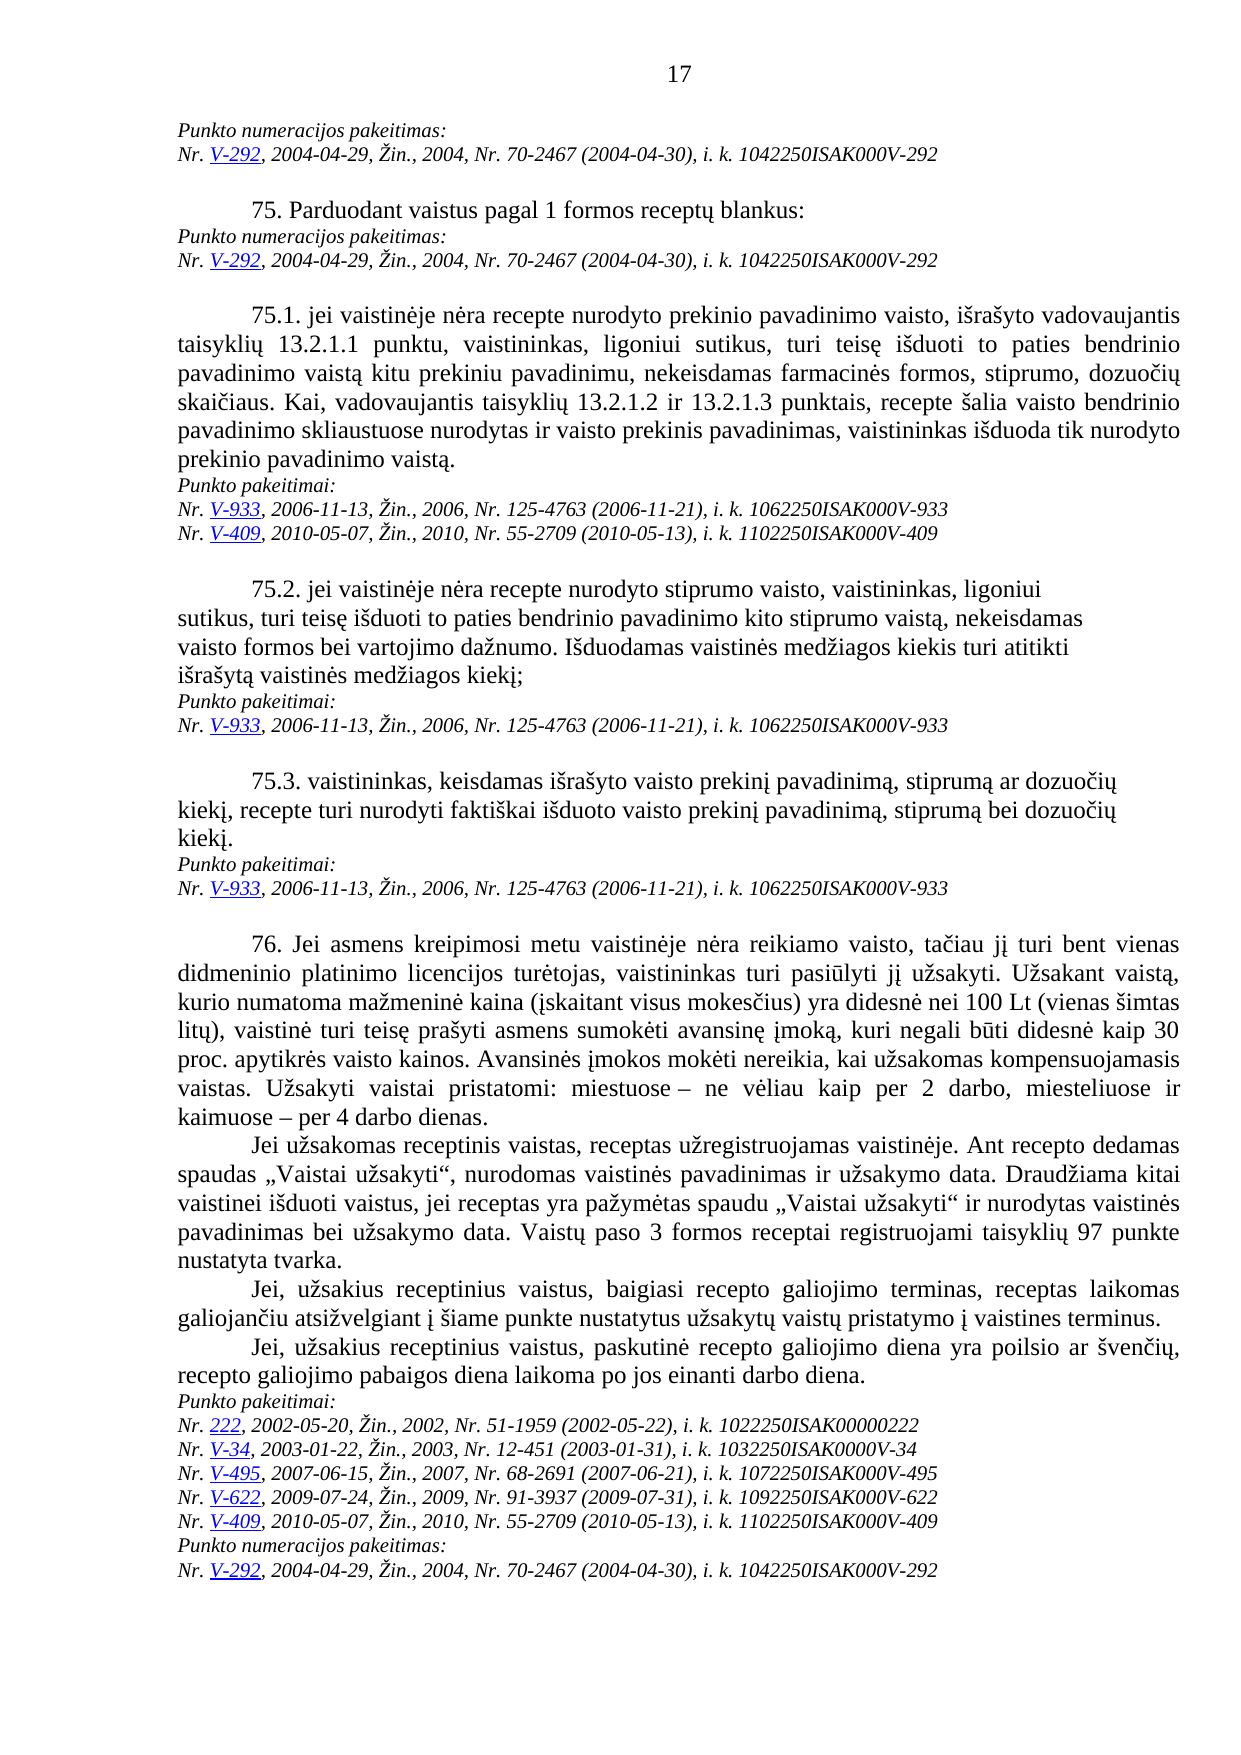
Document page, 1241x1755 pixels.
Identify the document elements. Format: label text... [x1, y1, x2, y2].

text 75. Parduodant vaistus pagal 1 formos receptų blankus: [177, 195, 1122, 224]
text Nr. V-495, 2007-06-15, Žin., 2007, Nr. 68-2691 (2007-06-21), i. k. 1072250ISAK000V-495 [177, 1461, 1181, 1485]
text Nr. V-933, 2006-11-13, Žin., 2006, Nr. 125-4763 (2006-11-21), i. k. 1062250ISAK000V-933 [177, 713, 1181, 737]
text Nr. V-622, 2009-07-24, Žin., 2009, Nr. 91-3937 (2009-07-31), i. k. 1092250ISAK000V-622 [177, 1485, 1181, 1509]
text 75.1. jei vaistinėje nėra recepte nurodyto prekinio pavadinimo vaisto, išrašyto vadovaujantis taisyklių 13.2.1.1 punktu, vaistininkas, ligoniui sutikus, turi teisę išduoti to paties bendrinio pavadinimo vaistą kitu prekiniu pavadinimu, nekeisdamas farmacinės formos, stiprumo, dozuočių skaičiaus. Kai, vadovaujantis taisyklių 13.2.1.2 ir 13.2.1.3 punktais, recepte šalia vaisto bendrinio pavadinimo skliaustuose nurodytas ir vaisto prekinis pavadinimas, vaistininkas išduoda tik nurodyto prekinio pavadinimo vaistą. [177, 301, 1181, 473]
text Punkto numeracijos pakeitimas: [177, 118, 1181, 142]
text Nr. V-933, 2006-11-13, Žin., 2006, Nr. 125-4763 (2006-11-21), i. k. 1062250ISAK000V-933 [177, 497, 1181, 521]
text 76. Jei asmens kreipimosi metu vaistinėje nėra reikiamo vaisto, tačiau jį turi bent vienas didmeninio platinimo licencijos turėtojas, vaistininkas turi pasiūlyti jį užsakyti. Užsakant vaistą, kurio numatoma mažmeninė kaina (įskaitant visus mokesčius) yra didesnė nei 100 Lt (vienas šimtas litų), vaistinė turi teisę prašyti asmens sumokėti avansinę įmoką, kuri negali būti didesnė kaip 30 proc. apytikrės vaisto kainos. Avansinės įmokos mokėti nereikia, kai užsakomas kompensuojamasis vaistas. Užsakyti vaistai pristatomi: miestuose – ne vėliau kaip per 2 darbo, miesteliuose ir kaimuose – per 4 darbo dienas. [177, 929, 1181, 1130]
text Punkto numeracijos pakeitimas: [177, 224, 1181, 248]
text Nr. V-933, 2006-11-13, Žin., 2006, Nr. 125-4763 (2006-11-21), i. k. 1062250ISAK000V-933 [177, 876, 1181, 900]
text Nr. V-409, 2010-05-07, Žin., 2010, Nr. 55-2709 (2010-05-13), i. k. 1102250ISAK000V-409 [177, 521, 1181, 545]
text Punkto pakeitimai: [177, 852, 1181, 876]
text Nr. V-34, 2003-01-22, Žin., 2003, Nr. 12-451 (2003-01-31), i. k. 1032250ISAK0000V-34 [177, 1437, 1181, 1461]
text 75.2. jei vaistinėje nėra recepte nurodyto stiprumo vaisto, vaistininkas, ligoniui sutikus, turi teisę išduoti to paties bendrinio pavadinimo kito stiprumo vaistą, nekeisdamas vaisto formos bei vartojimo dažnumo. Išduodamas vaistinės medžiagos kiekis turi atitikti išrašytą vaistinės medžiagos kiekį; [177, 574, 1122, 689]
text Punkto numeracijos pakeitimas: [177, 1533, 1181, 1557]
text Punkto pakeitimai: [177, 689, 1181, 713]
text Nr. 222, 2002-05-20, Žin., 2002, Nr. 51-1959 (2002-05-22), i. k. 1022250ISAK00000222 [177, 1413, 1181, 1437]
text Jei, užsakius receptinius vaistus, baigiasi recepto galiojimo terminas, receptas laikomas galiojančiu atsižvelgiant į šiame punkte nustatytus užsakytų vaistų pristatymo į vaistines terminus. [177, 1274, 1181, 1332]
text Nr. V-409, 2010-05-07, Žin., 2010, Nr. 55-2709 (2010-05-13), i. k. 1102250ISAK000V-409 [177, 1509, 1181, 1533]
text Punkto pakeitimai: [177, 1389, 1181, 1413]
text Jei, užsakius receptinius vaistus, paskutinė recepto galiojimo diena yra poilsio ar švenčių, recepto galiojimo pabaigos diena laikoma po jos einanti darbo diena. [177, 1332, 1181, 1389]
text Jei užsakomas receptinis vaistas, receptas užregistruojamas vaistinėje. Ant recepto dedamas spaudas „Vaistai užsakyti“, nurodomas vaistinės pavadinimas ir užsakymo data. Draudžiama kitai vaistinei išduoti vaistus, jei receptas yra pažymėtas spaudu „Vaistai užsakyti“ ir nurodytas vaistinės pavadinimas bei užsakymo data. Vaistų paso 3 formos receptai registruojami taisyklių 97 punkte nustatyta tvarka. [177, 1130, 1181, 1274]
text Punkto pakeitimai: [177, 473, 1181, 497]
text 75.3. vaistininkas, keisdamas išrašyto vaisto prekinį pavadinimą, stiprumą ar dozuočių kiekį, recepte turi nurodyti faktiškai išduoto vaisto prekinį pavadinimą, stiprumą bei dozuočių kiekį. [177, 766, 1122, 852]
text Nr. V-292, 2004-04-29, Žin., 2004, Nr. 70-2467 (2004-04-30), i. k. 1042250ISAK000V-292 [177, 248, 1181, 272]
text Nr. V-292, 2004-04-29, Žin., 2004, Nr. 70-2467 (2004-04-30), i. k. 1042250ISAK000V-292 [177, 1557, 1181, 1582]
text Nr. V-292, 2004-04-29, Žin., 2004, Nr. 70-2467 (2004-04-30), i. k. 1042250ISAK000V-292 [177, 142, 1181, 166]
